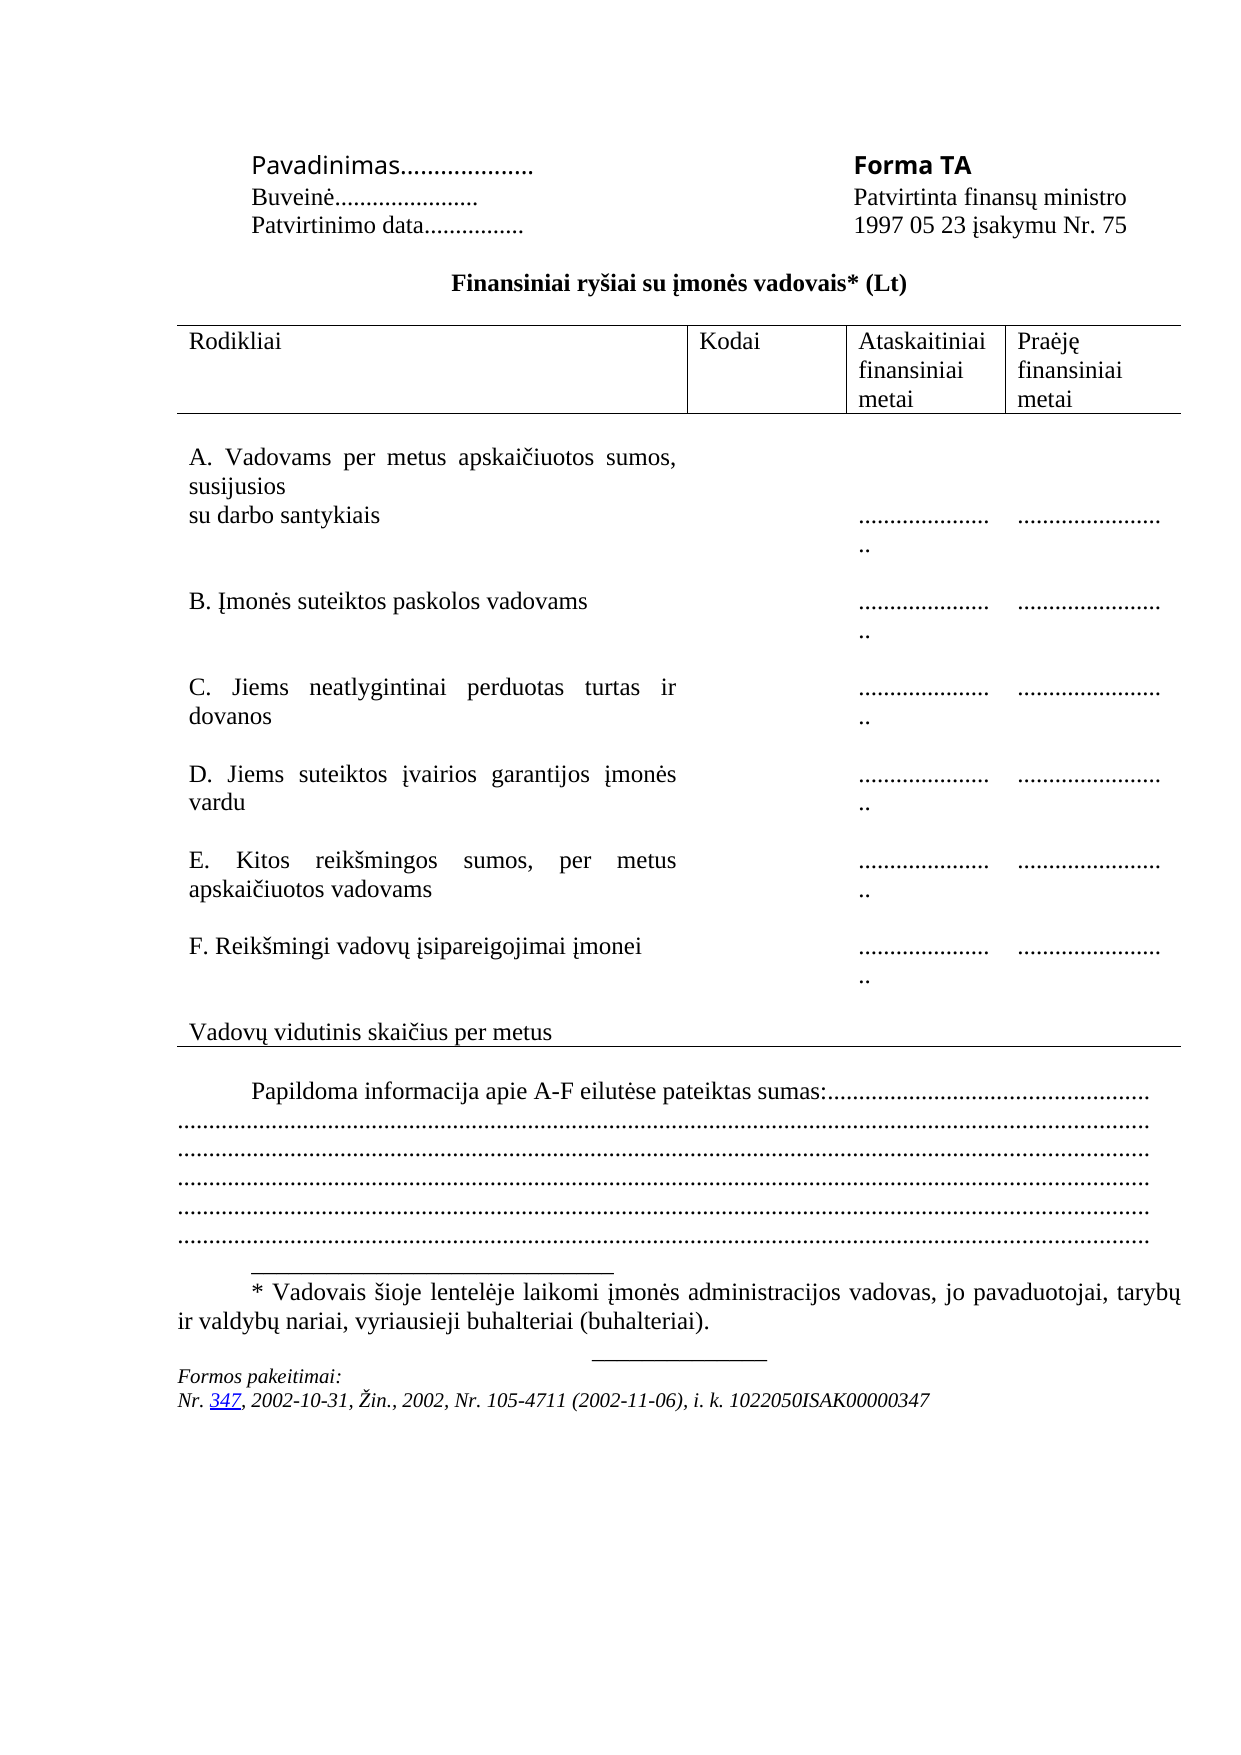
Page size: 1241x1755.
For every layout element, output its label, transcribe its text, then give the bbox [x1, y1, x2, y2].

table_cell [1006, 443, 1181, 500]
table_cell [688, 989, 847, 1017]
table_cell [177, 730, 688, 759]
table_cell C. Jiems neatlygintinai perduotas turtas ir dovanos [177, 673, 688, 730]
table_cell [688, 759, 847, 816]
table_cell [177, 989, 688, 1017]
table_header Ataskaitiniai [847, 326, 1005, 355]
text _____________________________ [177, 1248, 1181, 1277]
table_cell [688, 384, 846, 413]
table_cell [688, 903, 847, 931]
table_cell [1006, 558, 1181, 586]
table_cell finansiniai [1006, 355, 1181, 384]
text Papildoma informacija apie A-F eilutėse pateiktas sumas: [177, 1076, 1181, 1105]
table_cell [688, 414, 847, 442]
table_cell [688, 931, 847, 989]
table_cell ....................... [847, 673, 1006, 730]
table_cell [177, 414, 688, 442]
table_cell [847, 558, 1006, 586]
table_cell ....................... [847, 586, 1006, 644]
table_cell ....................... [1006, 845, 1181, 902]
table_cell [177, 558, 688, 586]
table_cell ....................... [847, 500, 1006, 557]
table_cell finansiniai [847, 355, 1005, 384]
table_cell [688, 1018, 847, 1046]
table_cell E. Kitos reikšmingos sumos, per metus apskaičiuotos vadovams [177, 845, 688, 902]
table_cell metai [847, 384, 1005, 413]
table_cell [1006, 816, 1181, 845]
table_cell [688, 558, 847, 586]
table_header Kodai [688, 326, 846, 355]
table_cell [688, 730, 847, 759]
table_cell [1006, 989, 1181, 1017]
table_cell [847, 644, 1006, 672]
text Formos pakeitimai: [177, 1363, 1181, 1388]
text Nr. 347, 2002-10-31, Žin., 2002, Nr. 105-4711 (2002-11-06), i. k. 1022050ISAK00000347 [177, 1388, 1181, 1412]
text Finansiniai ryšiai su įmonės vadovais* (Lt) [177, 268, 1181, 297]
table_cell [847, 816, 1006, 845]
table_cell [1006, 730, 1181, 759]
table_cell [177, 644, 688, 672]
table_cell [1006, 1018, 1181, 1046]
table_cell [847, 730, 1006, 759]
table_header Praėję [1006, 326, 1181, 355]
table_cell ....................... [847, 845, 1006, 902]
table_cell [688, 816, 847, 845]
table_cell [1006, 644, 1181, 672]
table_cell su darbo santykiais [177, 500, 688, 557]
table_cell [688, 355, 846, 384]
text Patvirtinimo data................ 1997 05 23 įsakymu Nr. 75 [177, 210, 1181, 239]
table_cell ....................... [1006, 586, 1181, 644]
table_cell F. Reikšmingi vadovų įsipareigojimai įmonei [177, 931, 688, 989]
table_header Rodikliai [177, 326, 687, 355]
table_cell [177, 384, 687, 413]
table_cell [688, 845, 847, 902]
table_cell [688, 644, 847, 672]
table_cell ....................... [1006, 759, 1181, 816]
table_cell ....................... [1006, 500, 1181, 557]
text ______________ [177, 1335, 1181, 1363]
table_cell [847, 1018, 1006, 1046]
table_cell [1006, 414, 1181, 442]
table_cell Vadovų vidutinis skaičius per metus [177, 1018, 688, 1046]
table_cell [847, 903, 1006, 931]
table_cell [688, 443, 847, 500]
table_cell ....................... [1006, 931, 1181, 989]
table_cell [847, 989, 1006, 1017]
text * Vadovais šioje lentelėje laikomi įmonės administracijos vadovas, jo pavaduotojai, tarybų ir valdybų nariai, vyriausieji buhalteriai (buhalteriai). [177, 1277, 1181, 1335]
table_cell [847, 443, 1006, 500]
table_cell ....................... [847, 759, 1006, 816]
table_cell ....................... [847, 931, 1006, 989]
table_cell [688, 673, 847, 730]
text Buveinė....................... Patvirtinta finansų ministro [177, 182, 1181, 210]
table_cell A. Vadovams per metus apskaičiuotos sumos, susijusios [177, 443, 688, 500]
table_cell [688, 500, 847, 557]
table_cell [847, 414, 1006, 442]
table_cell [688, 586, 847, 644]
table_cell B. Įmonės suteiktos paskolos vadovams [177, 586, 688, 644]
table_cell [177, 355, 687, 384]
table_cell ....................... [1006, 673, 1181, 730]
text Pavadinimas.................... Forma TA [177, 148, 1181, 182]
table_cell metai [1006, 384, 1181, 413]
table_cell D. Jiems suteiktos įvairios garantijos įmonės vardu [177, 759, 688, 816]
table_cell [177, 816, 688, 845]
table_cell [177, 903, 688, 931]
table_cell [1006, 903, 1181, 931]
